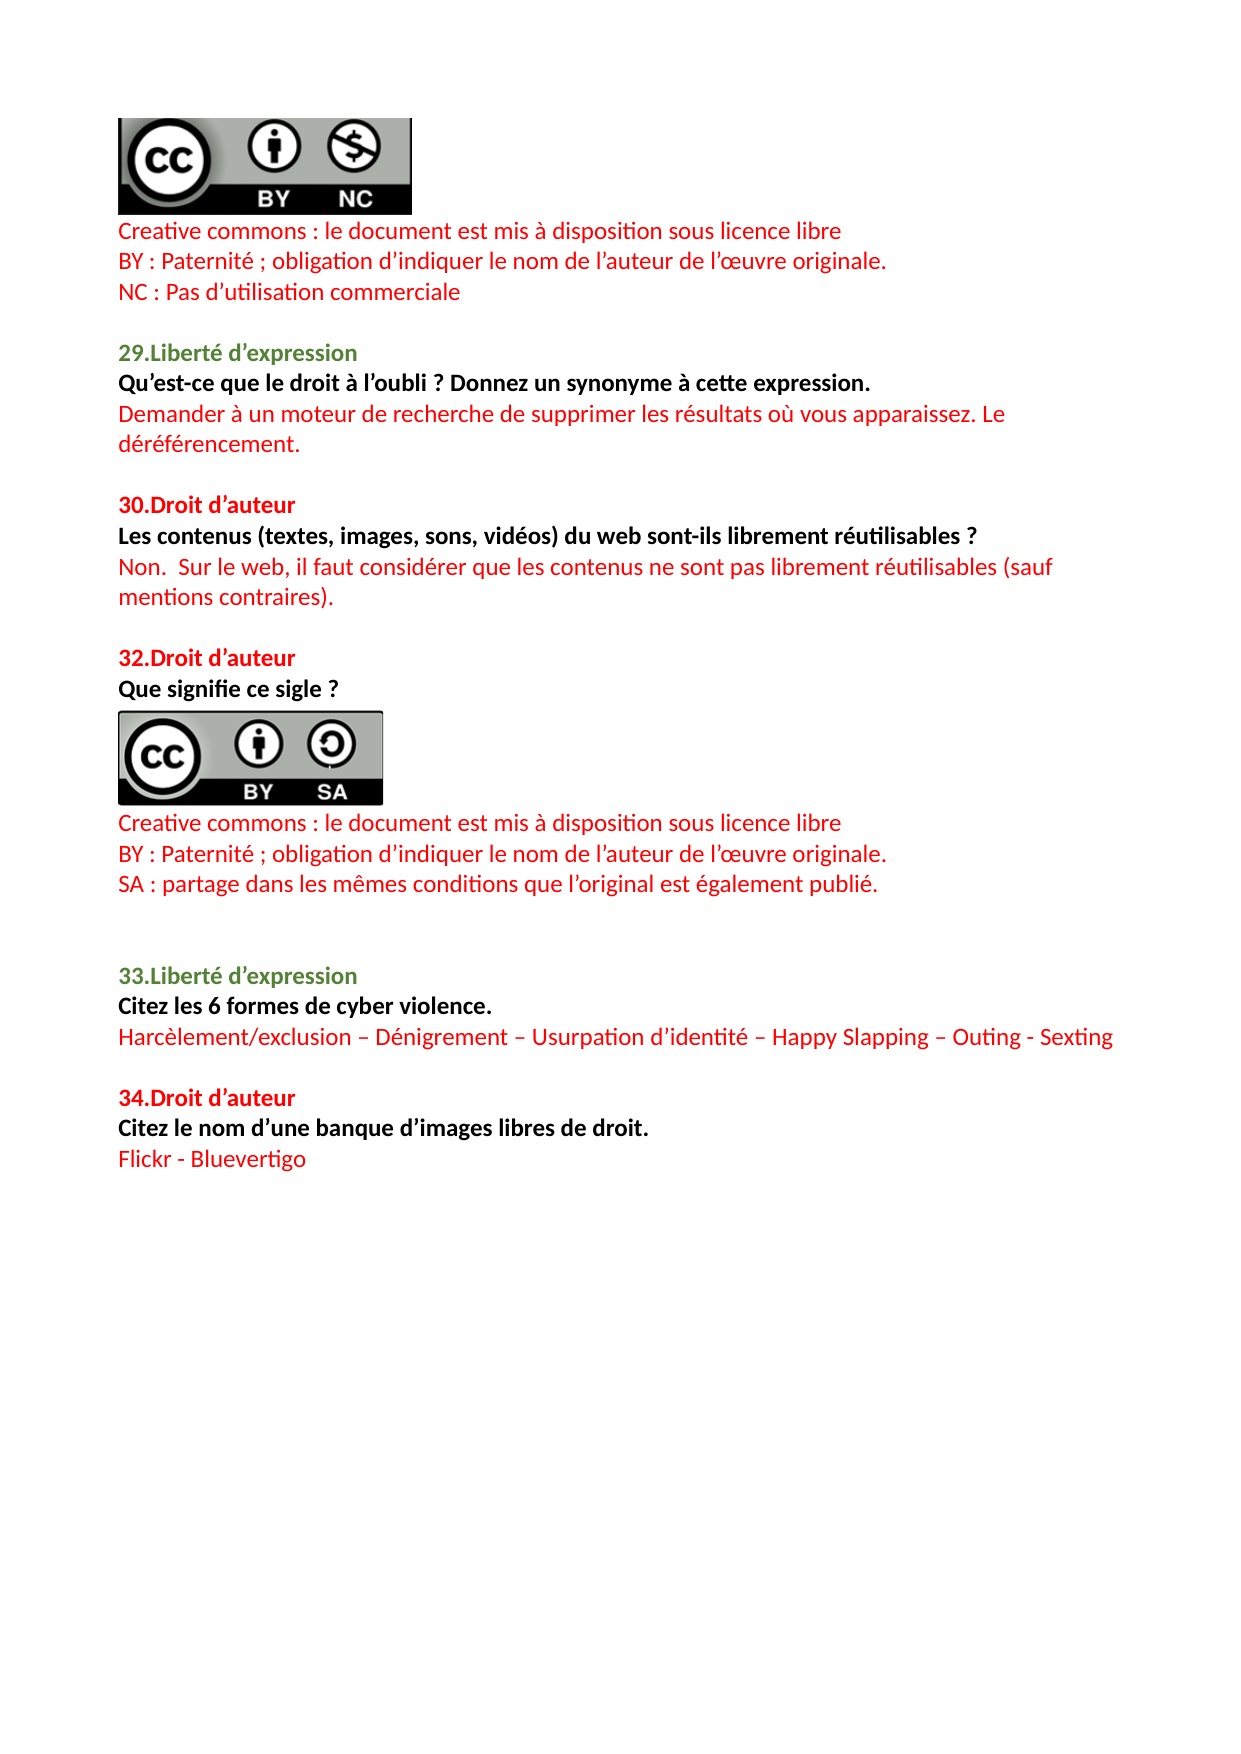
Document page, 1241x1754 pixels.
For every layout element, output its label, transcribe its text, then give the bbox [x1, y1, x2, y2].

text Les contenus (textes, images, sons, vidéos) du web sont-ils librement réutilisables ? [118, 520, 1122, 551]
text Creative commons : le document est mis à disposition sous licence libre [118, 215, 1122, 245]
text Flickr - Bluevertigo [118, 1143, 1122, 1173]
text Citez le nom d’une banque d’images libres de droit. [118, 1112, 1122, 1143]
text Que signifie ce sigle ? [118, 673, 1122, 703]
text Citez les 6 formes de cyber violence. [118, 990, 1122, 1021]
text 34.Droit d’auteur [118, 1082, 1122, 1112]
text 29.Liberté d’expression [118, 337, 1122, 367]
text SA : partage dans les mêmes conditions que l’original est également publié. [118, 868, 1122, 899]
text Non. Sur le web, il faut considérer que les contenus ne sont pas librement réutilisables (sauf mentions contraires). [118, 551, 1122, 612]
picture [118, 703, 384, 808]
text BY : Paternité ; obligation d’indiquer le nom de l’auteur de l’œuvre originale. [118, 838, 1122, 868]
text Harcèlement/exclusion – Dénigrement – Usurpation d’identité – Happy Slapping – Outing - Sexting [118, 1021, 1122, 1051]
text NC : Pas d’utilisation commerciale [118, 276, 1122, 306]
text Creative commons : le document est mis à disposition sous licence libre [118, 807, 1122, 838]
text Demander à un moteur de recherche de supprimer les résultats où vous apparaissez. Le déréférencement. [118, 398, 1122, 459]
text 30.Droit d’auteur [118, 489, 1122, 520]
text BY : Paternité ; obligation d’indiquer le nom de l’auteur de l’œuvre originale. [118, 245, 1122, 276]
picture [118, 118, 412, 215]
text Qu’est-ce que le droit à l’oubli ? Donnez un synonyme à cette expression. [118, 367, 1122, 398]
text 33.Liberté d’expression [118, 960, 1122, 990]
text 32.Droit d’auteur [118, 642, 1122, 673]
